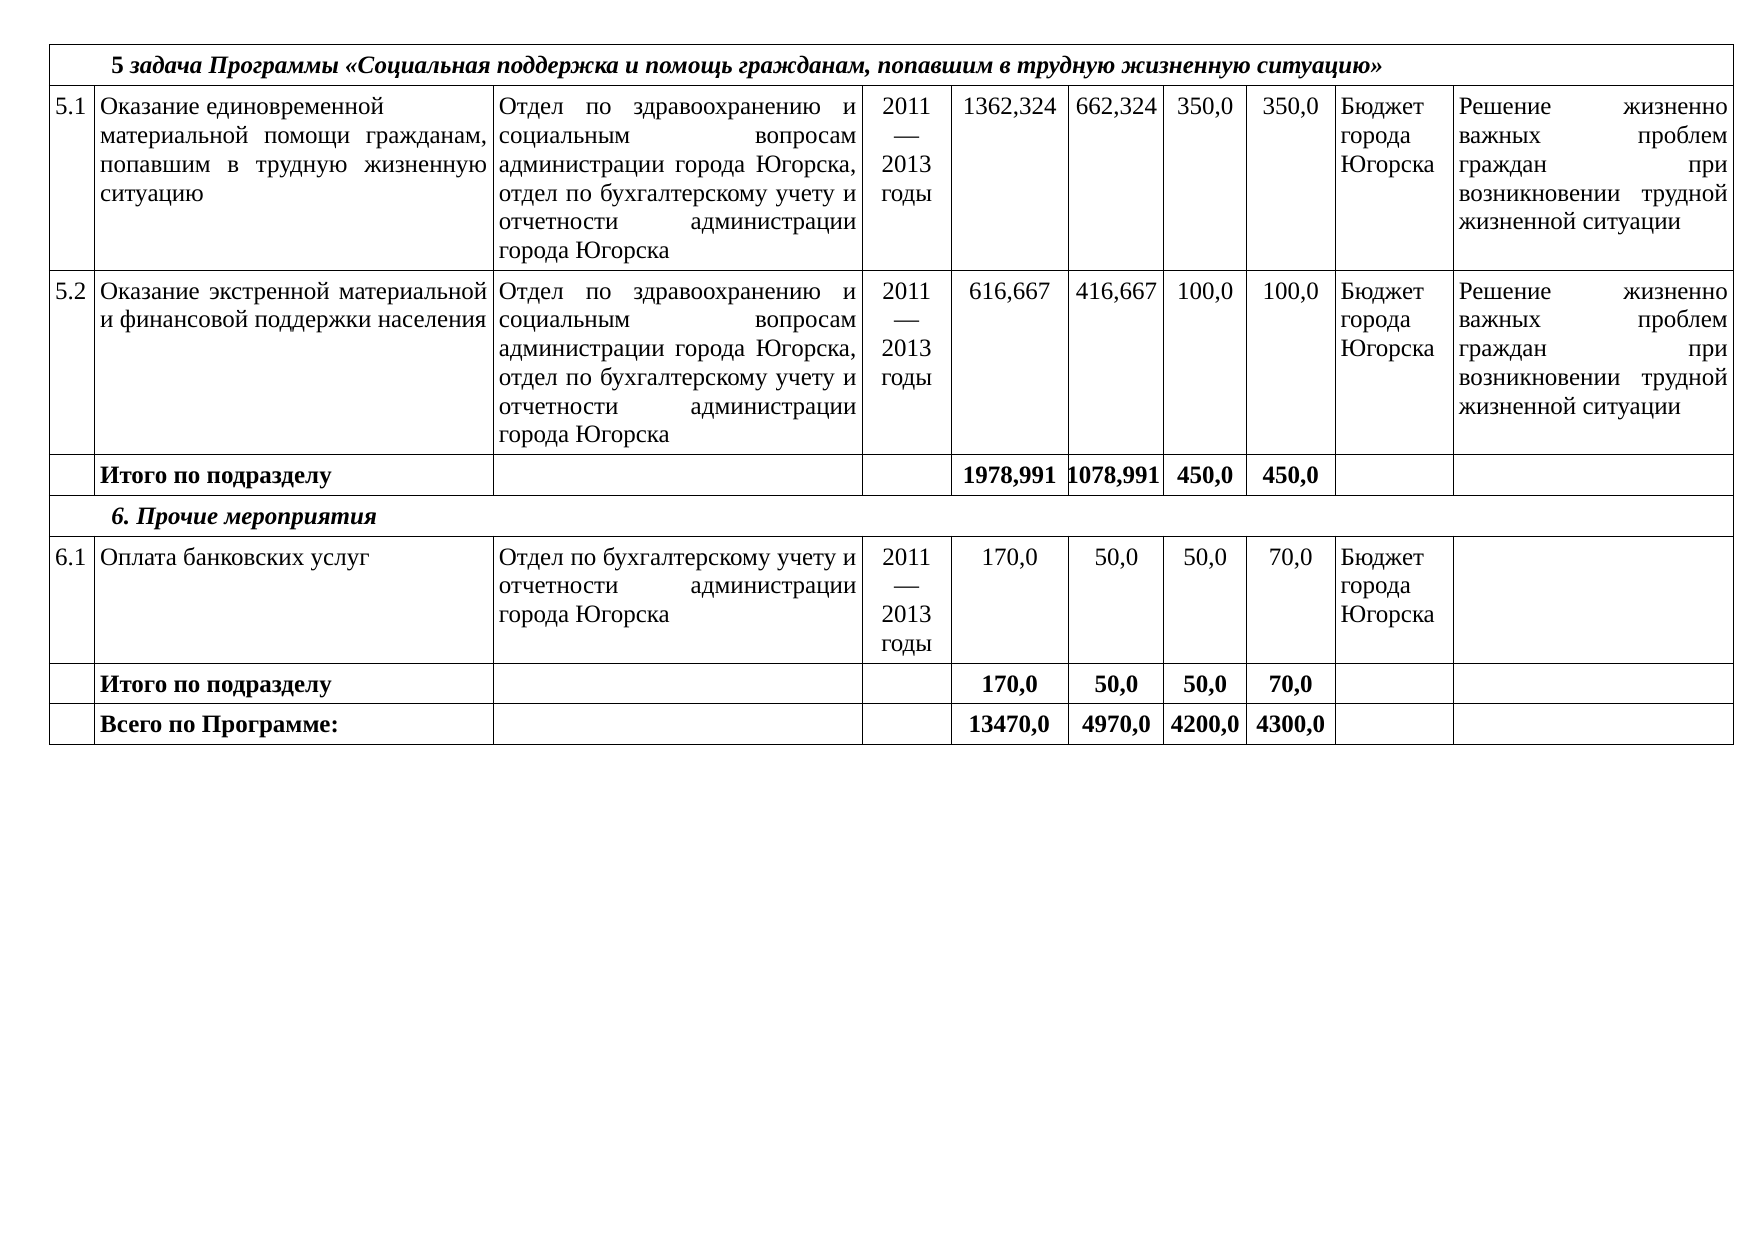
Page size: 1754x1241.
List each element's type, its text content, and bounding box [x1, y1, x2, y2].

table_cell 450,0 [1247, 455, 1335, 495]
table_cell Итого по подразделу [95, 664, 493, 703]
table_cell 50,0 [1069, 664, 1163, 703]
table_cell [1454, 704, 1733, 744]
table_cell 100,0 [1247, 271, 1335, 454]
table_cell [494, 664, 862, 703]
table_cell 6.1 [50, 537, 94, 662]
table_cell [494, 455, 862, 495]
table_cell 13470,0 [952, 704, 1068, 744]
table_cell Отдел по здравоохранению и социальным вопросам администрации города Югорска, отдел по бухгалтерскому учету и отчетности администрации города Югорска [494, 271, 862, 454]
table_cell Оказание единовременной материальной помощи гражданам, попавшим в трудную жизненную ситуацию [95, 86, 493, 269]
table_cell [863, 664, 951, 703]
table_cell [863, 455, 951, 495]
table_cell 50,0 [1164, 537, 1246, 662]
table_cell Всего по Программе: [95, 704, 493, 744]
table_cell 100,0 [1164, 271, 1246, 454]
table_cell 70,0 [1247, 664, 1335, 703]
table_cell 170,0 [952, 537, 1068, 662]
table_cell Отдел по бухгалтерскому учету и отчетности администрации города Югорска [494, 537, 862, 662]
table_cell 2011 — 2013 годы [863, 271, 951, 454]
table_cell 170,0 [952, 664, 1068, 703]
table_cell [1336, 664, 1453, 703]
table_cell Оплата банковских услуг [95, 537, 493, 662]
table_cell Отдел по здравоохранению и социальным вопросам администрации города Югорска, отдел по бухгалтерскому учету и отчетности администрации города Югорска [494, 86, 862, 269]
table_cell 416,667 [1069, 271, 1163, 454]
table_cell 450,0 [1164, 455, 1246, 495]
table_cell [1454, 537, 1733, 662]
table_cell 662,324 [1069, 86, 1163, 269]
table_cell 5 задача Программы «Социальная поддержка и помощь гражданам, попавшим в трудную жизненную ситуацию» [50, 45, 1733, 85]
table_cell [494, 704, 862, 744]
table_cell [50, 664, 94, 703]
table_cell [863, 704, 951, 744]
table_cell 50,0 [1164, 664, 1246, 703]
table_cell 5.2 [50, 271, 94, 454]
table_cell [1336, 704, 1453, 744]
table_cell [50, 455, 94, 495]
table_cell Бюджет города Югорска [1336, 86, 1453, 269]
table_cell 1362,324 [952, 86, 1068, 269]
table_cell 4200,0 [1164, 704, 1246, 744]
table_cell 616,667 [952, 271, 1068, 454]
table_cell 2011 — 2013 годы [863, 537, 951, 662]
table_cell 1978,991 [952, 455, 1068, 495]
table_cell 4970,0 [1069, 704, 1163, 744]
table_cell [1336, 455, 1453, 495]
table_cell 4300,0 [1247, 704, 1335, 744]
table_cell [1454, 455, 1733, 495]
table_cell 6. Прочие мероприятия [50, 496, 1733, 536]
table_cell 2011 — 2013 годы [863, 86, 951, 269]
table_cell Бюджет города Югорска [1336, 271, 1453, 454]
table_cell 70,0 [1247, 537, 1335, 662]
table_cell 350,0 [1164, 86, 1246, 269]
table_cell 350,0 [1247, 86, 1335, 269]
table_cell Итого по подразделу [95, 455, 493, 495]
table_cell [1454, 664, 1733, 703]
table_cell Решение жизненно важных проблем граждан при возникновении трудной жизненной ситуации [1454, 271, 1733, 454]
table_cell 5.1 [50, 86, 94, 269]
table_cell Оказание экстренной материальной и финансовой поддержки населения [95, 271, 493, 454]
table_cell [50, 704, 94, 744]
table_cell 1078,991 [1069, 455, 1163, 495]
table_cell Бюджет города Югорска [1336, 537, 1453, 662]
table_cell Решение жизненно важных проблем граждан при возникновении трудной жизненной ситуации [1454, 86, 1733, 269]
table_cell 50,0 [1069, 537, 1163, 662]
